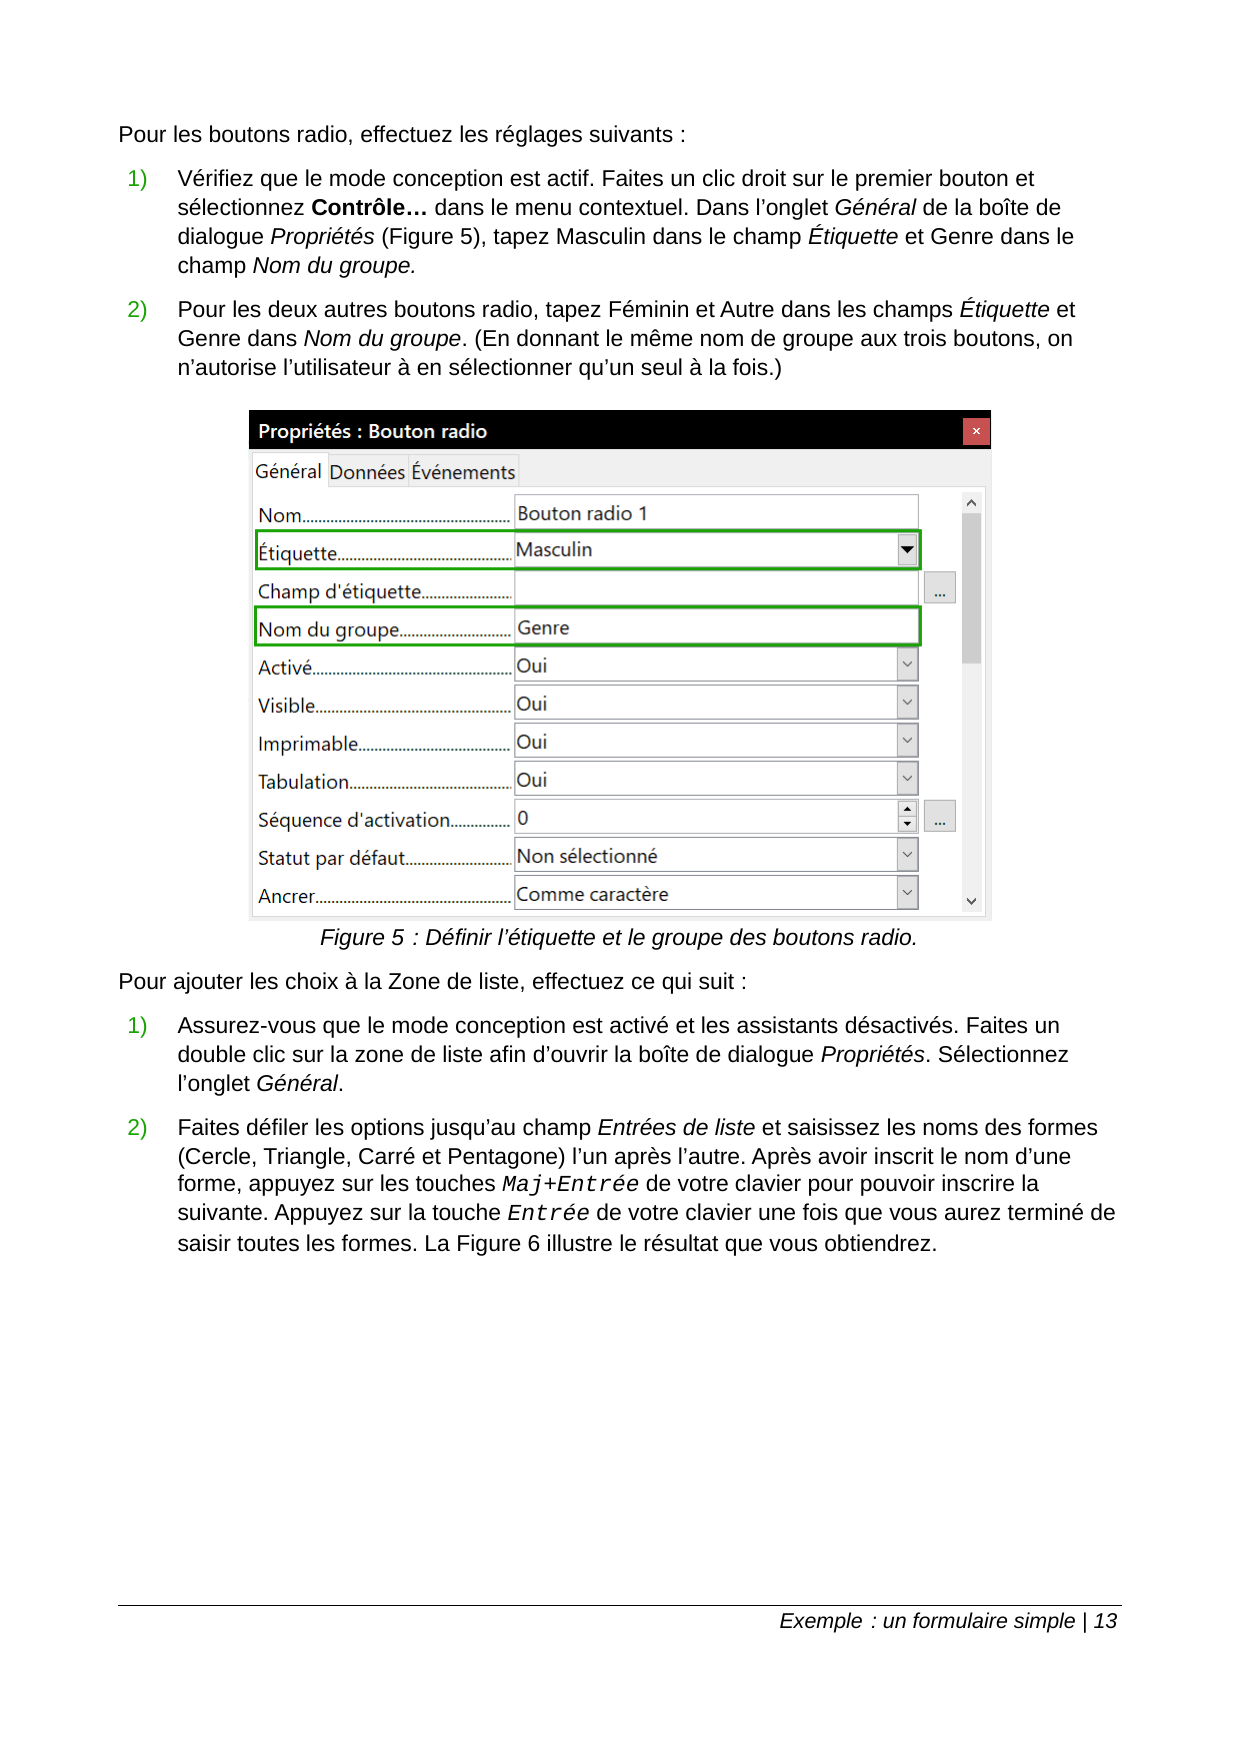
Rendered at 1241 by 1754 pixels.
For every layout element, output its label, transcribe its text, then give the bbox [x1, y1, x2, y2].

picture [248, 410, 992, 921]
list Assurez-vous que le mode conception est activé et les assistants désactivés. Faites un double clic sur la zone de liste afin d’ouvrir la boîte de dialogue Propriétés. Sélectionnez l’onglet Général. [148, 1009, 1122, 1096]
text Figure 5 : Définir l’étiquette et le groupe des boutons radio. [118, 921, 1122, 950]
list Pour les deux autres boutons radio, tapez Féminin et Autre dans les champs Étiquette et Genre dans Nom du groupe. (En donnant le même nom de groupe aux trois boutons, on n’autorise l’utilisateur à en sélectionner qu’un seul à la fois.) [148, 293, 1122, 381]
text Pour ajouter les choix à la Zone de liste, effectuez ce qui suit : [118, 965, 1122, 994]
list Vérifiez que le mode conception est actif. Faites un clic droit sur le premier bouton et sélectionnez Contrôle… dans le menu contextuel. Dans l’onglet Général de la boîte de dialogue Propriétés (Figure 5), tapez Masculin dans le champ Étiquette et Genre dans le champ Nom du groupe. [148, 162, 1122, 278]
text Pour les boutons radio, effectuez les réglages suivants : [118, 118, 1122, 147]
list Faites défiler les options jusqu’au champ Entrées de liste et saisissez les noms des formes (Cercle, Triangle, Carré et Pentagone) l’un après l’autre. Après avoir inscrit le nom d’une forme, appuyez sur les touches Maj+Entrée de votre clavier pour pouvoir inscrire la suivante. Appuyez sur la touche Entrée de votre clavier une fois que vous aurez terminé de saisir toutes les formes. La Figure 6 illustre le résultat que vous obtiendrez. [148, 1111, 1122, 1257]
